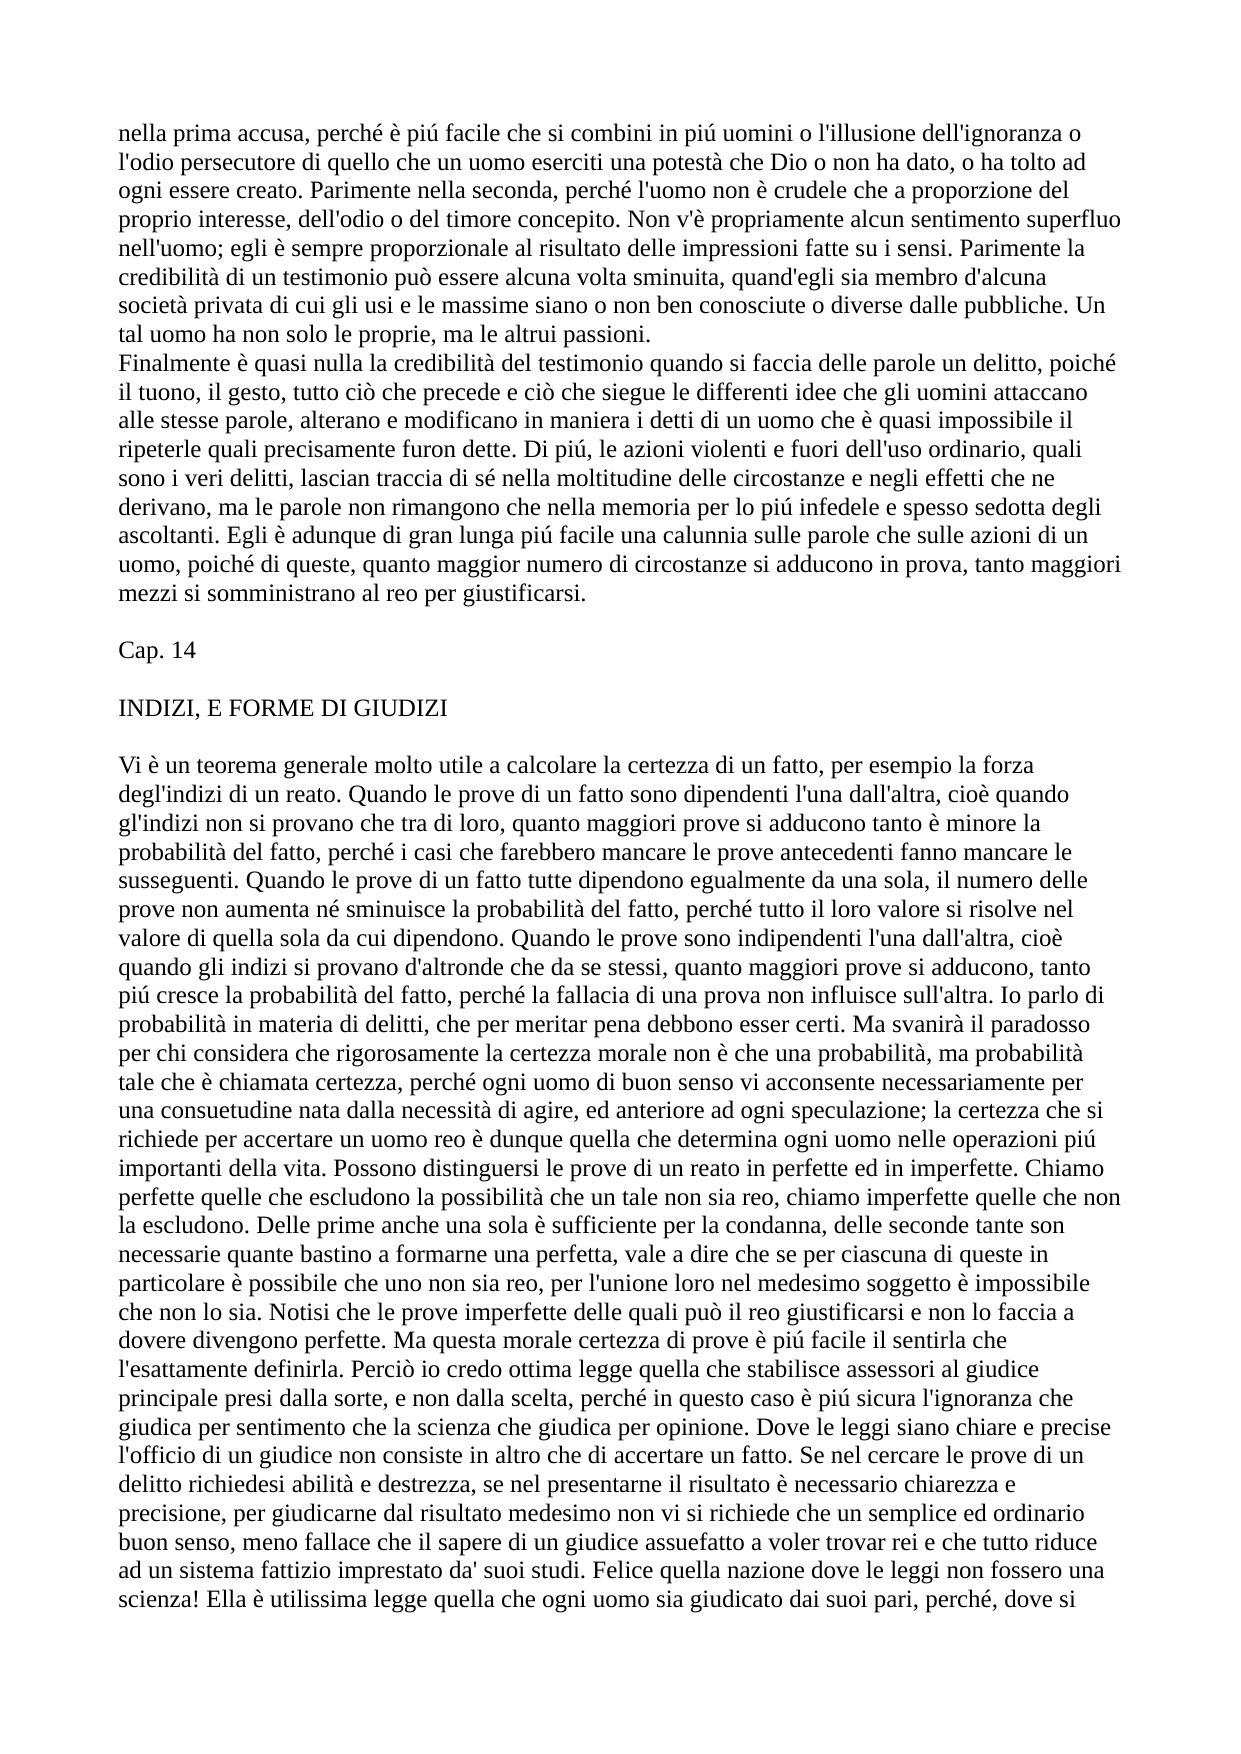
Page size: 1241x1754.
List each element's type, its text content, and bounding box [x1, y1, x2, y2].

text Vi è un teorema generale molto utile a calcolare la certezza di un fatto, per esempio la forza degl'indizi di un reato. Quando le prove di un fatto sono dipendenti l'una dall'altra, cioè quando gl'indizi non si provano che tra di loro, quanto maggiori prove si adducono tanto è minore la probabilità del fatto, perché i casi che farebbero mancare le prove antecedenti fanno mancare le susseguenti. Quando le prove di un fatto tutte dipendono egualmente da una sola, il numero delle prove non aumenta né sminuisce la probabilità del fatto, perché tutto il loro valore si risolve nel valore di quella sola da cui dipendono. Quando le prove sono indipendenti l'una dall'altra, cioè quando gli indizi si provano d'altronde che da se stessi, quanto maggiori prove si adducono, tanto piú cresce la probabilità del fatto, perché la fallacia di una prova non influisce sull'altra. Io parlo di probabilità in materia di delitti, che per meritar pena debbono esser certi. Ma svanirà il paradosso per chi considera che rigorosamente la certezza morale non è che una probabilità, ma probabilità tale che è chiamata certezza, perché ogni uomo di buon senso vi acconsente necessariamente per una consuetudine nata dalla necessità di agire, ed anteriore ad ogni speculazione; la certezza che si richiede per accertare un uomo reo è dunque quella che determina ogni uomo nelle operazioni piú importanti della vita. Possono distinguersi le prove di un reato in perfette ed in imperfette. Chiamo perfette quelle che escludono la possibilità che un tale non sia reo, chiamo imperfette quelle che non la escludono. Delle prime anche una sola è sufficiente per la condanna, delle seconde tante son necessarie quante bastino a formarne una perfetta, vale a dire che se per ciascuna di queste in particolare è possibile che uno non sia reo, per l'unione loro nel medesimo soggetto è impossibile che non lo sia. Notisi che le prove imperfette delle quali può il reo giustificarsi e non lo faccia a dovere divengono perfette. Ma questa morale certezza di prove è piú facile il sentirla che l'esattamente definirla. Perciò io credo ottima legge quella che stabilisce assessori al giudice principale presi dalla sorte, e non dalla scelta, perché in questo caso è piú sicura l'ignoranza che giudica per sentimento che la scienza che giudica per opinione. Dove le leggi siano chiare e precise l'officio di un giudice non consiste in altro che di accertare un fatto. Se nel cercare le prove di un delitto richiedesi abilità e destrezza, se nel presentarne il risultato è necessario chiarezza e precisione, per giudicarne dal risultato medesimo non vi si richiede che un semplice ed ordinario buon senso, meno fallace che il sapere di un giudice assuefatto a voler trovar rei e che tutto riduce ad un sistema fattizio imprestato da' suoi studi. Felice quella nazione dove le leggi non fossero una scienza! Ella è utilissima legge quella che ogni uomo sia giudicato dai suoi pari, perché, dove si [118, 751, 1122, 1613]
text nella prima accusa, perché è piú facile che si combini in piú uomini o l'illusione dell'ignoranza o l'odio persecutore di quello che un uomo eserciti una potestà che Dio o non ha dato, o ha tolto ad ogni essere creato. Parimente nella seconda, perché l'uomo non è crudele che a proporzione del proprio interesse, dell'odio o del timore concepito. Non v'è propriamente alcun sentimento superfluo nell'uomo; egli è sempre proporzionale al risultato delle impressioni fatte su i sensi. Parimente la credibilità di un testimonio può essere alcuna volta sminuita, quand'egli sia membro d'alcuna società privata di cui gli usi e le massime siano o non ben conosciute o diverse dalle pubbliche. Un tal uomo ha non solo le proprie, ma le altrui passioni. [118, 118, 1122, 348]
text Finalmente è quasi nulla la credibilità del testimonio quando si faccia delle parole un delitto, poiché il tuono, il gesto, tutto ciò che precede e ciò che siegue le differenti idee che gli uomini attaccano alle stesse parole, alterano e modificano in maniera i detti di un uomo che è quasi impossibile il ripeterle quali precisamente furon dette. Di piú, le azioni violenti e fuori dell'uso ordinario, quali sono i veri delitti, lascian traccia di sé nella moltitudine delle circostanze e negli effetti che ne derivano, ma le parole non rimangono che nella memoria per lo piú infedele e spesso sedotta degli ascoltanti. Egli è adunque di gran lunga piú facile una calunnia sulle parole che sulle azioni di un uomo, poiché di queste, quanto maggior numero di circostanze si adducono in prova, tanto maggiori mezzi si somministrano al reo per giustificarsi. [118, 348, 1122, 607]
text INDIZI, E FORME DI GIUDIZI [118, 693, 1122, 722]
text Cap. 14 [118, 636, 1122, 664]
